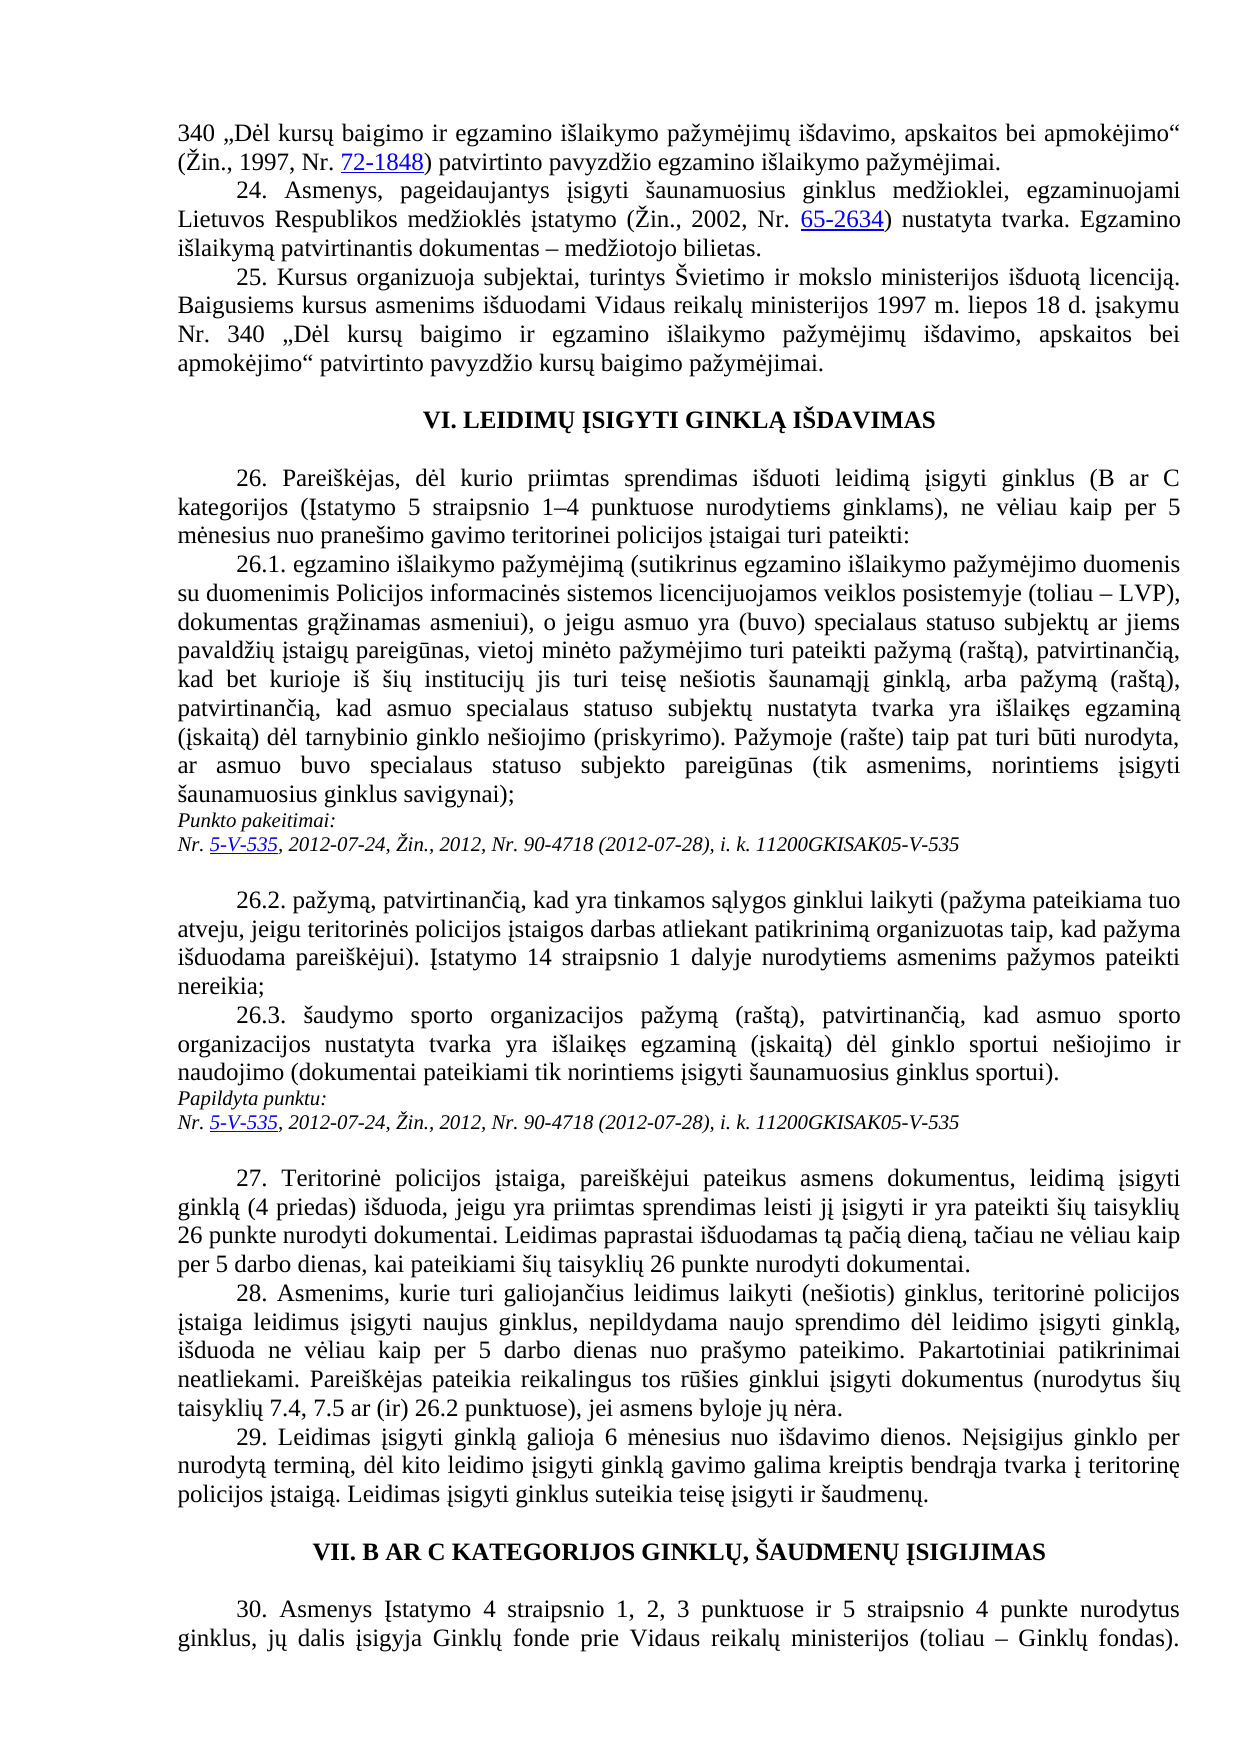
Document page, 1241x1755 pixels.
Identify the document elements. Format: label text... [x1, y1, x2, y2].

text 25. Kursus organizuoja subjektai, turintys Švietimo ir mokslo ministerijos išduotą licenciją. Baigusiems kursus asmenims išduodami Vidaus reikalų ministerijos 1997 m. liepos 18 d. įsakymu Nr. 340 „Dėl kursų baigimo ir egzamino išlaikymo pažymėjimų išdavimo, apskaitos bei apmokėjimo“ patvirtinto pavyzdžio kursų baigimo pažymėjimai. [177, 262, 1181, 377]
text 24. Asmenys, pageidaujantys įsigyti šaunamuosius ginklus medžioklei, egzaminuojami Lietuvos Respublikos medžioklės įstatymo (Žin., 2002, Nr. 65-2634) nustatyta tvarka. Egzamino išlaikymą patvirtinantis dokumentas – medžiotojo bilietas. [177, 176, 1181, 262]
text Nr. 5-V-535, 2012-07-24, Žin., 2012, Nr. 90-4718 (2012-07-28), i. k. 11200GKISAK05-V-535 [177, 832, 1181, 856]
text 26.2. pažymą, patvirtinančią, kad yra tinkamos sąlygos ginklui laikyti (pažyma pateikiama tuo atveju, jeigu teritorinės policijos įstaigos darbas atliekant patikrinimą organizuotas taip, kad pažyma išduodama pareiškėjui). Įstatymo 14 straipsnio 1 dalyje nurodytiems asmenims pažymos pateikti nereikia; [177, 885, 1181, 1000]
text 340 „Dėl kursų baigimo ir egzamino išlaikymo pažymėjimų išdavimo, apskaitos bei apmokėjimo“ (Žin., 1997, Nr. 72-1848) patvirtinto pavyzdžio egzamino išlaikymo pažymėjimai. [177, 118, 1181, 176]
text 28. Asmenims, kurie turi galiojančius leidimus laikyti (nešiotis) ginklus, teritorinė policijos įstaiga leidimus įsigyti naujus ginklus, nepildydama naujo sprendimo dėl leidimo įsigyti ginklą, išduoda ne vėliau kaip per 5 darbo dienas nuo prašymo pateikimo. Pakartotiniai patikrinimai neatliekami. Pareiškėjas pateikia reikalingus tos rūšies ginklui įsigyti dokumentus (nurodytus šių taisyklių 7.4, 7.5 ar (ir) 26.2 punktuose), jei asmens byloje jų nėra. [177, 1278, 1181, 1422]
text Papildyta punktu: [177, 1086, 1181, 1110]
text 26.3. šaudymo sporto organizacijos pažymą (raštą), patvirtinančią, kad asmuo sporto organizacijos nustatyta tvarka yra išlaikęs egzaminą (įskaitą) dėl ginklo sportui nešiojimo ir naudojimo (dokumentai pateikiami tik norintiems įsigyti šaunamuosius ginklus sportui). [177, 1000, 1181, 1086]
text Punkto pakeitimai: [177, 808, 1181, 832]
text 26.1. egzamino išlaikymo pažymėjimą (sutikrinus egzamino išlaikymo pažymėjimo duomenis su duomenimis Policijos informacinės sistemos licencijuojamos veiklos posistemyje (toliau – LVP), dokumentas grąžinamas asmeniui), o jeigu asmuo yra (buvo) specialaus statuso subjektų ar jiems pavaldžių įstaigų pareigūnas, vietoj minėto pažymėjimo turi pateikti pažymą (raštą), patvirtinančią, kad bet kurioje iš šių institucijų jis turi teisę nešiotis šaunamąjį ginklą, arba pažymą (raštą), patvirtinančią, kad asmuo specialaus statuso subjektų nustatyta tvarka yra išlaikęs egzaminą (įskaitą) dėl tarnybinio ginklo nešiojimo (priskyrimo). Pažymoje (rašte) taip pat turi būti nurodyta, ar asmuo buvo specialaus statuso subjekto pareigūnas (tik asmenims, norintiems įsigyti šaunamuosius ginklus savigynai); [177, 549, 1181, 808]
text 27. Teritorinė policijos įstaiga, pareiškėjui pateikus asmens dokumentus, leidimą įsigyti ginklą (4 priedas) išduoda, jeigu yra priimtas sprendimas leisti jį įsigyti ir yra pateikti šių taisyklių 26 punkte nurodyti dokumentai. Leidimas paprastai išduodamas tą pačią dieną, tačiau ne vėliau kaip per 5 darbo dienas, kai pateikiami šių taisyklių 26 punkte nurodyti dokumentai. [177, 1163, 1181, 1278]
text Nr. 5-V-535, 2012-07-24, Žin., 2012, Nr. 90-4718 (2012-07-28), i. k. 11200GKISAK05-V-535 [177, 1110, 1181, 1134]
text 29. Leidimas įsigyti ginklą galioja 6 mėnesius nuo išdavimo dienos. Neįsigijus ginklo per nurodytą terminą, dėl kito leidimo įsigyti ginklą gavimo galima kreiptis bendrąja tvarka į teritorinę policijos įstaigą. Leidimas įsigyti ginklus suteikia teisę įsigyti ir šaudmenų. [177, 1422, 1181, 1508]
text VI. LEIDIMŲ ĮSIGYTI GINKLĄ IŠDAVIMAS [177, 406, 1181, 434]
text 30. Asmenys Įstatymo 4 straipsnio 1, 2, 3 punktuose ir 5 straipsnio 4 punkte nurodytus ginklus, jų dalis įsigyja Ginklų fonde prie Vidaus reikalų ministerijos (toliau – Ginklų fondas). [177, 1594, 1181, 1652]
text VII. B AR C KATEGORIJOS GINKLŲ, ŠAUDMENŲ ĮSIGIJIMAS [177, 1537, 1181, 1566]
text 26. Pareiškėjas, dėl kurio priimtas sprendimas išduoti leidimą įsigyti ginklus (B ar C kategorijos (Įstatymo 5 straipsnio 1–4 punktuose nurodytiems ginklams), ne vėliau kaip per 5 mėnesius nuo pranešimo gavimo teritorinei policijos įstaigai turi pateikti: [177, 463, 1181, 549]
